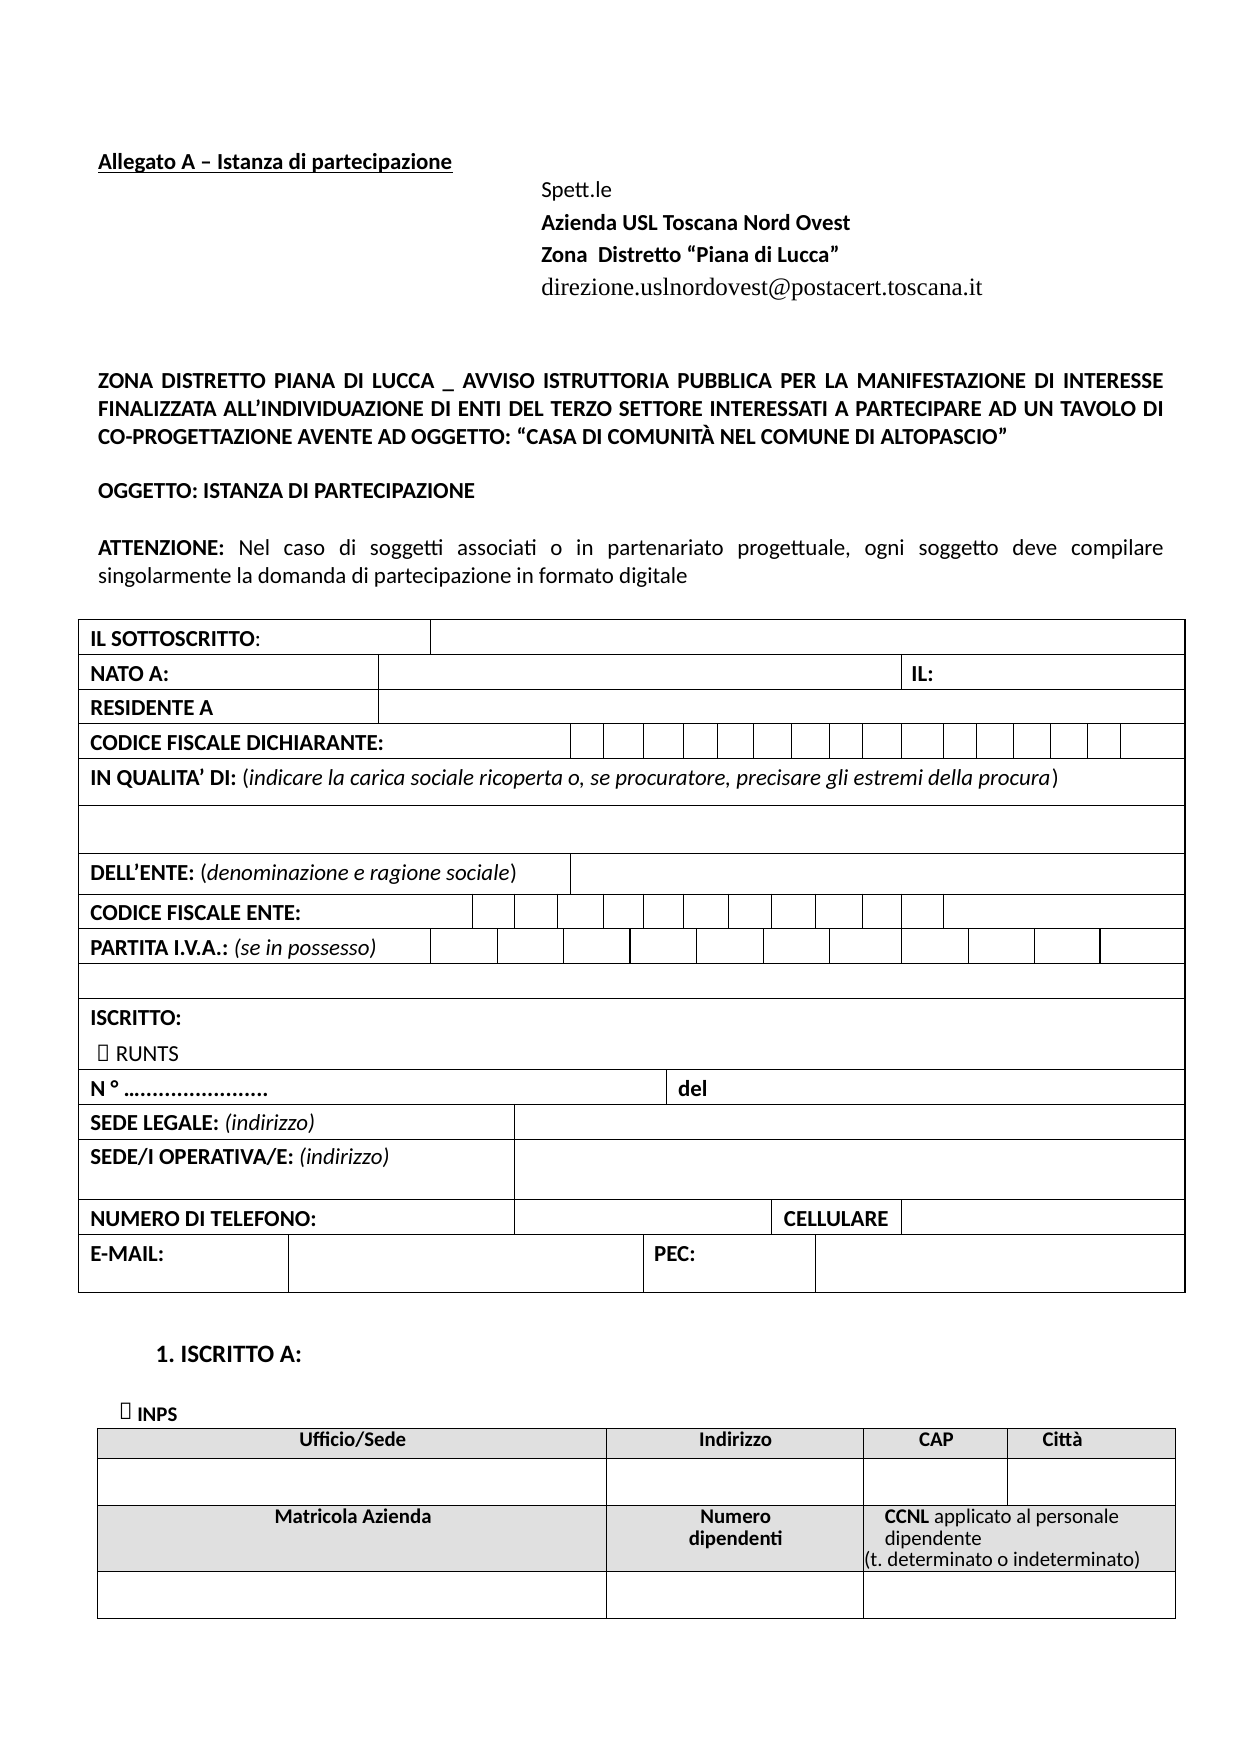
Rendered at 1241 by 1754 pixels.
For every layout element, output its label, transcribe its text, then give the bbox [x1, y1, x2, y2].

table_cell [1088, 724, 1120, 758]
text 1. ISCRITTO A: [155, 1339, 1165, 1369]
table_cell CODICE FISCALE ENTE: [79, 895, 472, 928]
table_cell [571, 724, 603, 758]
table_cell [729, 895, 771, 928]
table_cell [902, 929, 968, 963]
table_cell Numero dipendenti [607, 1506, 863, 1571]
table_cell [379, 655, 901, 689]
table_cell [902, 1200, 1184, 1234]
table_cell [772, 895, 815, 928]
table_cell E-MAIL: [79, 1235, 288, 1292]
table_cell [1008, 1459, 1175, 1504]
table_cell SEDE/I OPERATIVA/E: (indirizzo) [79, 1140, 514, 1199]
table_cell CELLULARE [772, 1200, 901, 1234]
table_cell CCNL applicato al personale dipendente (t. determinato o indeterminato) [864, 1506, 1175, 1571]
table_cell [977, 724, 1013, 758]
table_cell del [667, 1070, 1184, 1104]
table_cell [631, 929, 696, 963]
table_cell NATO A: [79, 655, 378, 689]
table_cell [697, 929, 763, 963]
table_header Indirizzo [607, 1429, 863, 1458]
table_cell [969, 929, 1034, 963]
table_cell [604, 895, 643, 928]
table_cell NUMERO DI TELEFONO: [79, 1200, 514, 1234]
table_cell IN QUALITA’ DI: (indicare la carica sociale ricoperta o, se procuratore, precisare gli estremi della procura) [79, 759, 1184, 805]
table_cell [607, 1572, 863, 1618]
table_cell [564, 929, 629, 963]
table_cell RESIDENTE A [79, 690, 378, 723]
table_cell SEDE LEGALE: (indirizzo) [79, 1105, 514, 1138]
table_cell PEC: [644, 1235, 815, 1292]
table_cell [498, 929, 563, 963]
table_cell CODICE FISCALE DICHIARANTE: [79, 724, 570, 758]
table_cell [571, 854, 1184, 893]
text ATTENZIONE: Nel caso di soggetti associati o in partenariato progettuale, ogni soggetto deve compilare singolarmente la domanda di partecipazione in formato digitale [98, 533, 1165, 589]
table_cell [1014, 724, 1050, 758]
text Allegato A – Istanza di partecipazione [98, 147, 1123, 175]
table_cell [684, 724, 717, 758]
table_cell N ° …..................... [79, 1070, 666, 1104]
table_header [431, 620, 1184, 654]
table_cell [379, 690, 1184, 723]
table_cell [764, 929, 829, 963]
table_cell [79, 964, 1184, 997]
table_header Città [1008, 1429, 1175, 1458]
table_cell [830, 724, 862, 758]
table_cell [754, 724, 791, 758]
table_cell [515, 1105, 1184, 1138]
text ZONA DISTRETTO PIANA DI LUCCA _ AVVISO ISTRUTTORIA PUBBLICA PER LA MANIFESTAZIONE DI INTERESSE FINALIZZATA ALL’INDIVIDUAZIONE DI ENTI DEL TERZO SETTORE INTERESSATI A PARTECIPARE AD UN TAVOLO DI CO-PROGETTAZIONE AVENTE AD OGGETTO: “CASA DI COMUNITÀ NEL COMUNE DI ALTOPASCIO” [98, 366, 1165, 450]
table_cell [863, 895, 901, 928]
table_cell [830, 929, 901, 963]
text OGGETTO: ISTANZA DI PARTECIPAZIONE [98, 476, 1165, 504]
table_cell [98, 1459, 606, 1504]
table_cell [816, 895, 862, 928]
table_cell [644, 895, 683, 928]
table_cell [902, 895, 943, 928]
table_header CAP [864, 1429, 1007, 1458]
table_cell [1101, 929, 1184, 963]
table_cell [792, 724, 829, 758]
text Zona Distretto “Piana di Lucca” [541, 240, 1123, 268]
table_cell IL: [902, 655, 1184, 689]
table_cell [558, 895, 603, 928]
text Azienda USL Toscana Nord Ovest [541, 208, 1123, 236]
table_cell [902, 724, 943, 758]
text  INPS [118, 1395, 1165, 1428]
table_cell [684, 895, 728, 928]
table_cell [1035, 929, 1099, 963]
table_cell [515, 895, 557, 928]
table_cell ISCRITTO:  RUNTS [79, 999, 1184, 1069]
table_cell [1051, 724, 1087, 758]
text direzione.uslnordovest@postacert.toscana.it [467, 272, 1165, 301]
table_cell [644, 724, 683, 758]
text Spett.le [541, 175, 1123, 203]
table_cell [98, 1572, 606, 1618]
table_cell DELL’ENTE: (denominazione e ragione sociale) [79, 854, 570, 893]
table_cell [1121, 724, 1184, 758]
table_cell PARTITA I.V.A.: (se in possesso) [79, 929, 430, 963]
table_cell [607, 1459, 863, 1504]
table_cell [816, 1235, 1184, 1292]
table_cell [515, 1200, 771, 1234]
table_cell [863, 724, 901, 758]
table_cell [944, 895, 1184, 928]
table_cell [944, 724, 976, 758]
table_cell Matricola Azienda [98, 1506, 606, 1571]
table_cell [79, 806, 1184, 853]
table_cell [473, 895, 514, 928]
table_cell [864, 1572, 1175, 1618]
table_cell [604, 724, 643, 758]
table_cell [289, 1235, 643, 1292]
table_cell [515, 1140, 1184, 1199]
table_header IL SOTTOSCRITTO: [79, 620, 430, 654]
table_cell [718, 724, 753, 758]
table_cell [431, 929, 497, 963]
table_cell [864, 1459, 1007, 1504]
table_header Ufficio/Sede [98, 1429, 606, 1458]
